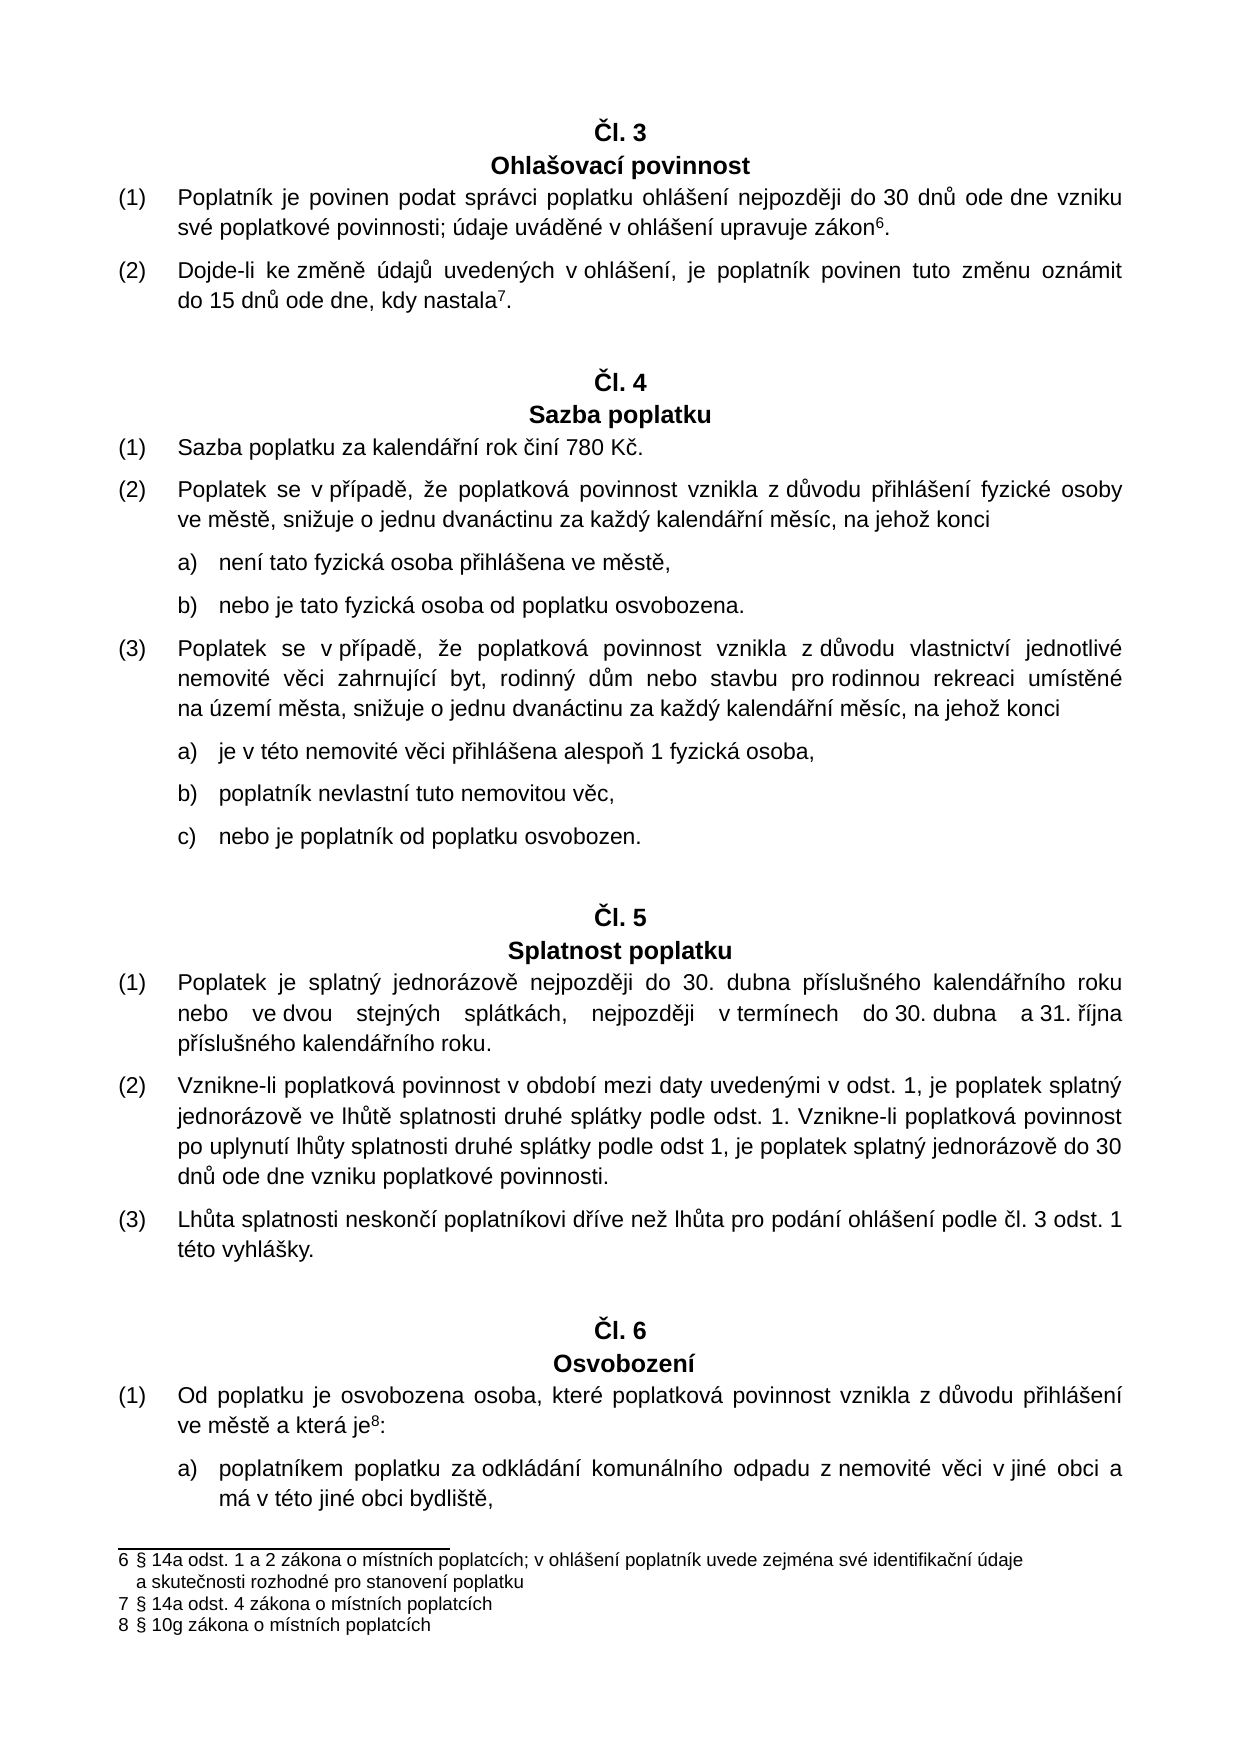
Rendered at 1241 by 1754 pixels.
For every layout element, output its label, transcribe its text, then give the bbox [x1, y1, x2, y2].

list nebo je tato fyzická osoba od poplatku osvobozena. [177, 592, 1122, 618]
list je v této nemovité věci přihlášena alespoň 1 fyzická osoba, [177, 738, 1122, 764]
list Poplatek se v případě, že poplatková povinnost vznikla z důvodu přihlášení fyzické osoby ve městě, snižuje o jednu dvanáctinu za každý kalendářní měsíc, na jehož konci [118, 476, 1122, 533]
subtitle Čl. 6 Osvobození [118, 1316, 1122, 1378]
list Poplatek je splatný jednorázově nejpozději do 30. dubna příslušného kalendářního roku nebo ve dvou stejných splátkách, nejpozději v termínech do 30. dubna a 31. října příslušného kalendářního roku. [118, 969, 1122, 1056]
list § 10g zákona o místních poplatcích [118, 1614, 1122, 1635]
list Dojde-li ke změně údajů uvedených v ohlášení, je poplatník povinen tuto změnu oznámit do 15 dnů ode dne, kdy nastala. [118, 257, 1122, 314]
list nebo je poplatník od poplatku osvobozen. [177, 823, 1122, 849]
list poplatníkem poplatku za odkládání komunálního odpadu z nemovité věci v jiné obci a má v této jiné obci bydliště, [177, 1455, 1122, 1512]
subtitle Čl. 4 Sazba poplatku [118, 367, 1122, 429]
list poplatník nevlastní tuto nemovitou věc, [177, 780, 1122, 807]
list Od poplatku je osvobozena osoba, které poplatková povinnost vznikla z důvodu přihlášení ve městě a která je: [118, 1382, 1122, 1439]
list není tato fyzická osoba přihlášena ve městě, [177, 549, 1122, 576]
subtitle Čl. 3 Ohlašovací povinnost [118, 118, 1122, 180]
list § 14a odst. 1 a 2 zákona o místních poplatcích; v ohlášení poplatník uvede zejména své identifikační údaje a skutečnosti rozhodné pro stanovení poplatku [118, 1549, 1122, 1592]
list Lhůta splatnosti neskončí poplatníkovi dříve než lhůta pro podání ohlášení podle čl. 3 odst. 1 této vyhlášky. [118, 1206, 1122, 1262]
list Poplatník je povinen podat správci poplatku ohlášení nejpozději do 30 dnů ode dne vzniku své poplatkové povinnosti; údaje uváděné v ohlášení upravuje zákon. [118, 184, 1122, 241]
list § 14a odst. 4 zákona o místních poplatcích [118, 1592, 1122, 1614]
list Poplatek se v případě, že poplatková povinnost vznikla z důvodu vlastnictví jednotlivé nemovité věci zahrnující byt, rodinný dům nebo stavbu pro rodinnou rekreaci umístěné na území města, snižuje o jednu dvanáctinu za každý kalendářní měsíc, na jehož konci [118, 634, 1122, 721]
subtitle Čl. 5 Splatnost poplatku [118, 903, 1122, 965]
list Sazba poplatku za kalendářní rok činí 780 Kč. [118, 433, 1122, 460]
list Vznikne-li poplatková povinnost v období mezi daty uvedenými v odst. 1, je poplatek splatný jednorázově ve lhůtě splatnosti druhé splátky podle odst. 1. Vznikne-li poplatková povinnost po uplynutí lhůty splatnosti druhé splátky podle odst 1, je poplatek splatný jednorázově do 30 dnů ode dne vzniku poplatkové povinnosti. [118, 1072, 1122, 1189]
